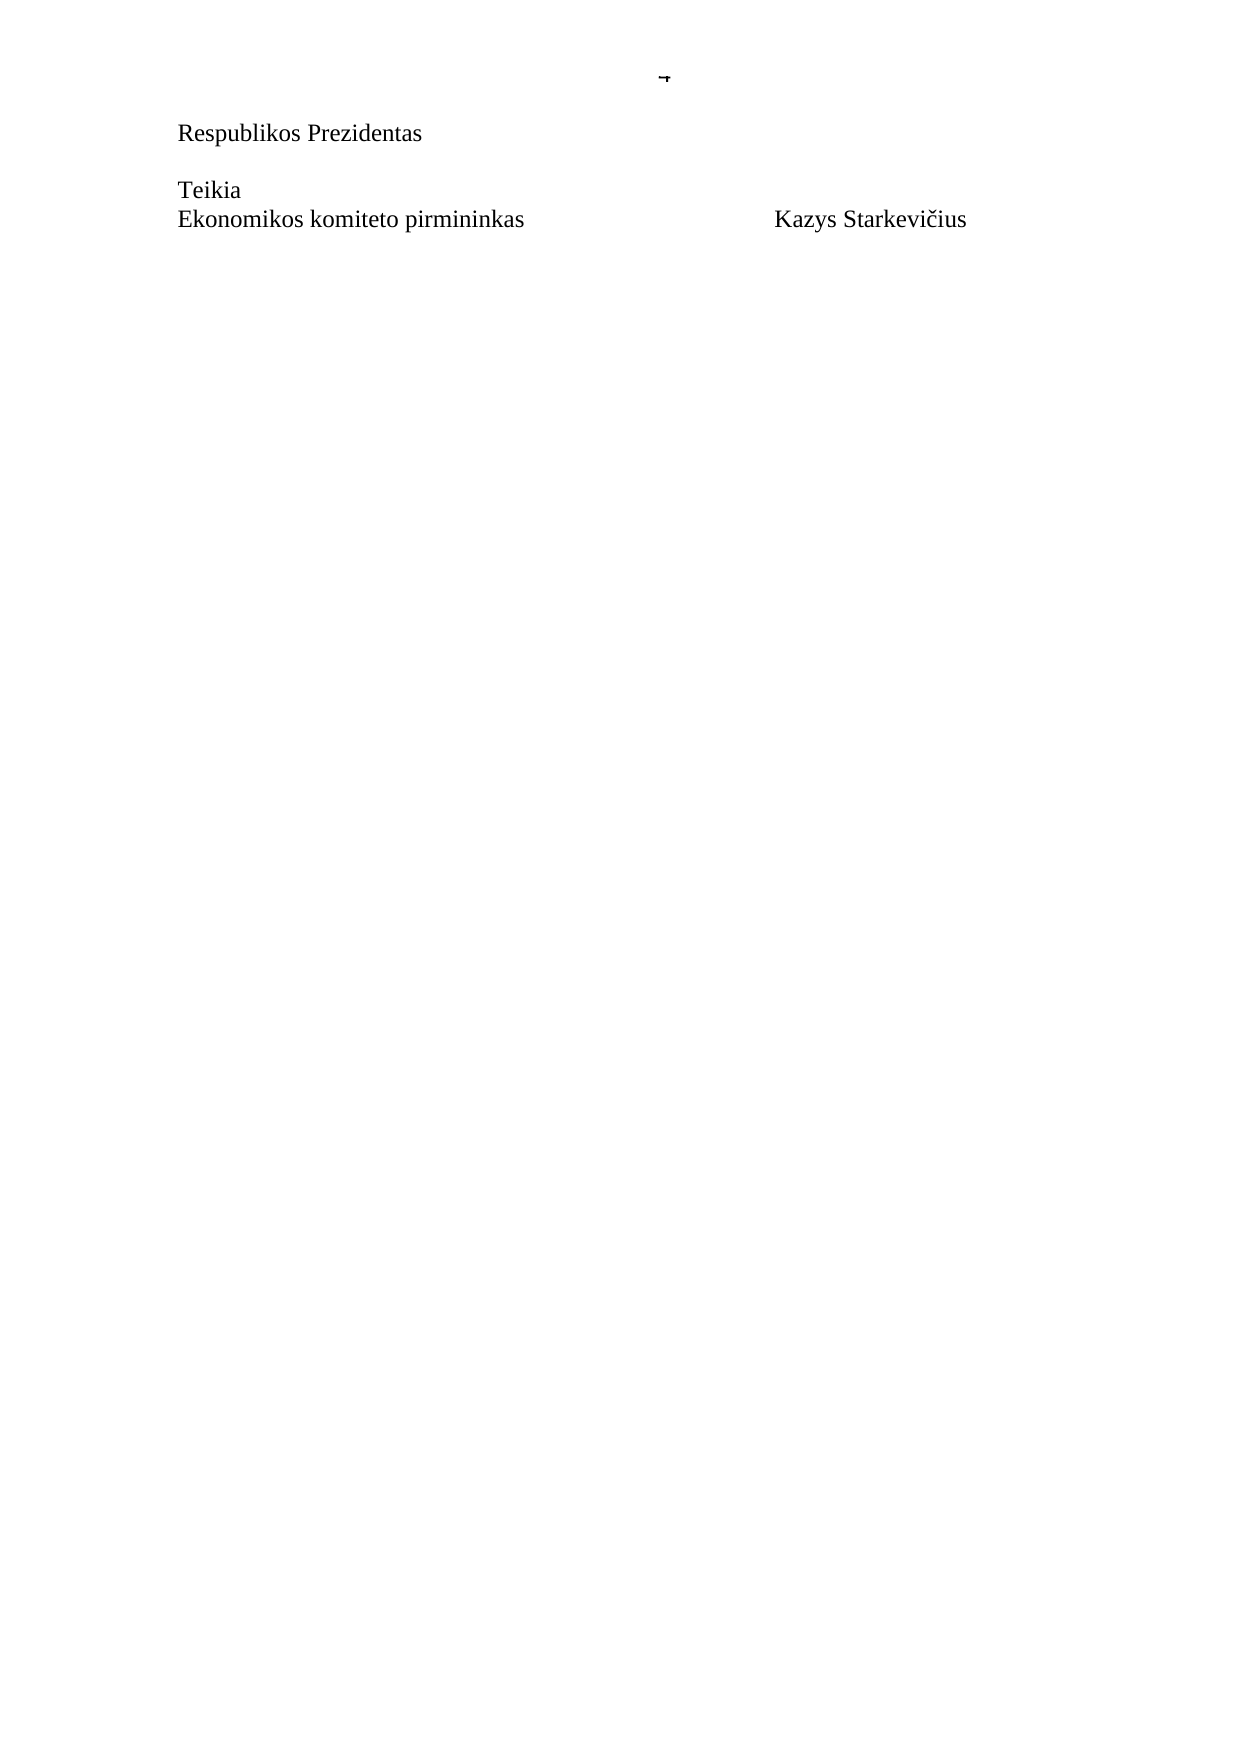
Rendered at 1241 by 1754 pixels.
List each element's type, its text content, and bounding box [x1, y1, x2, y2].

text Ekonomikos komiteto pirmininkas Kazys Starkevičius [177, 204, 1152, 233]
text Respublikos Prezidentas [177, 118, 1152, 147]
text Teikia [177, 176, 1152, 204]
